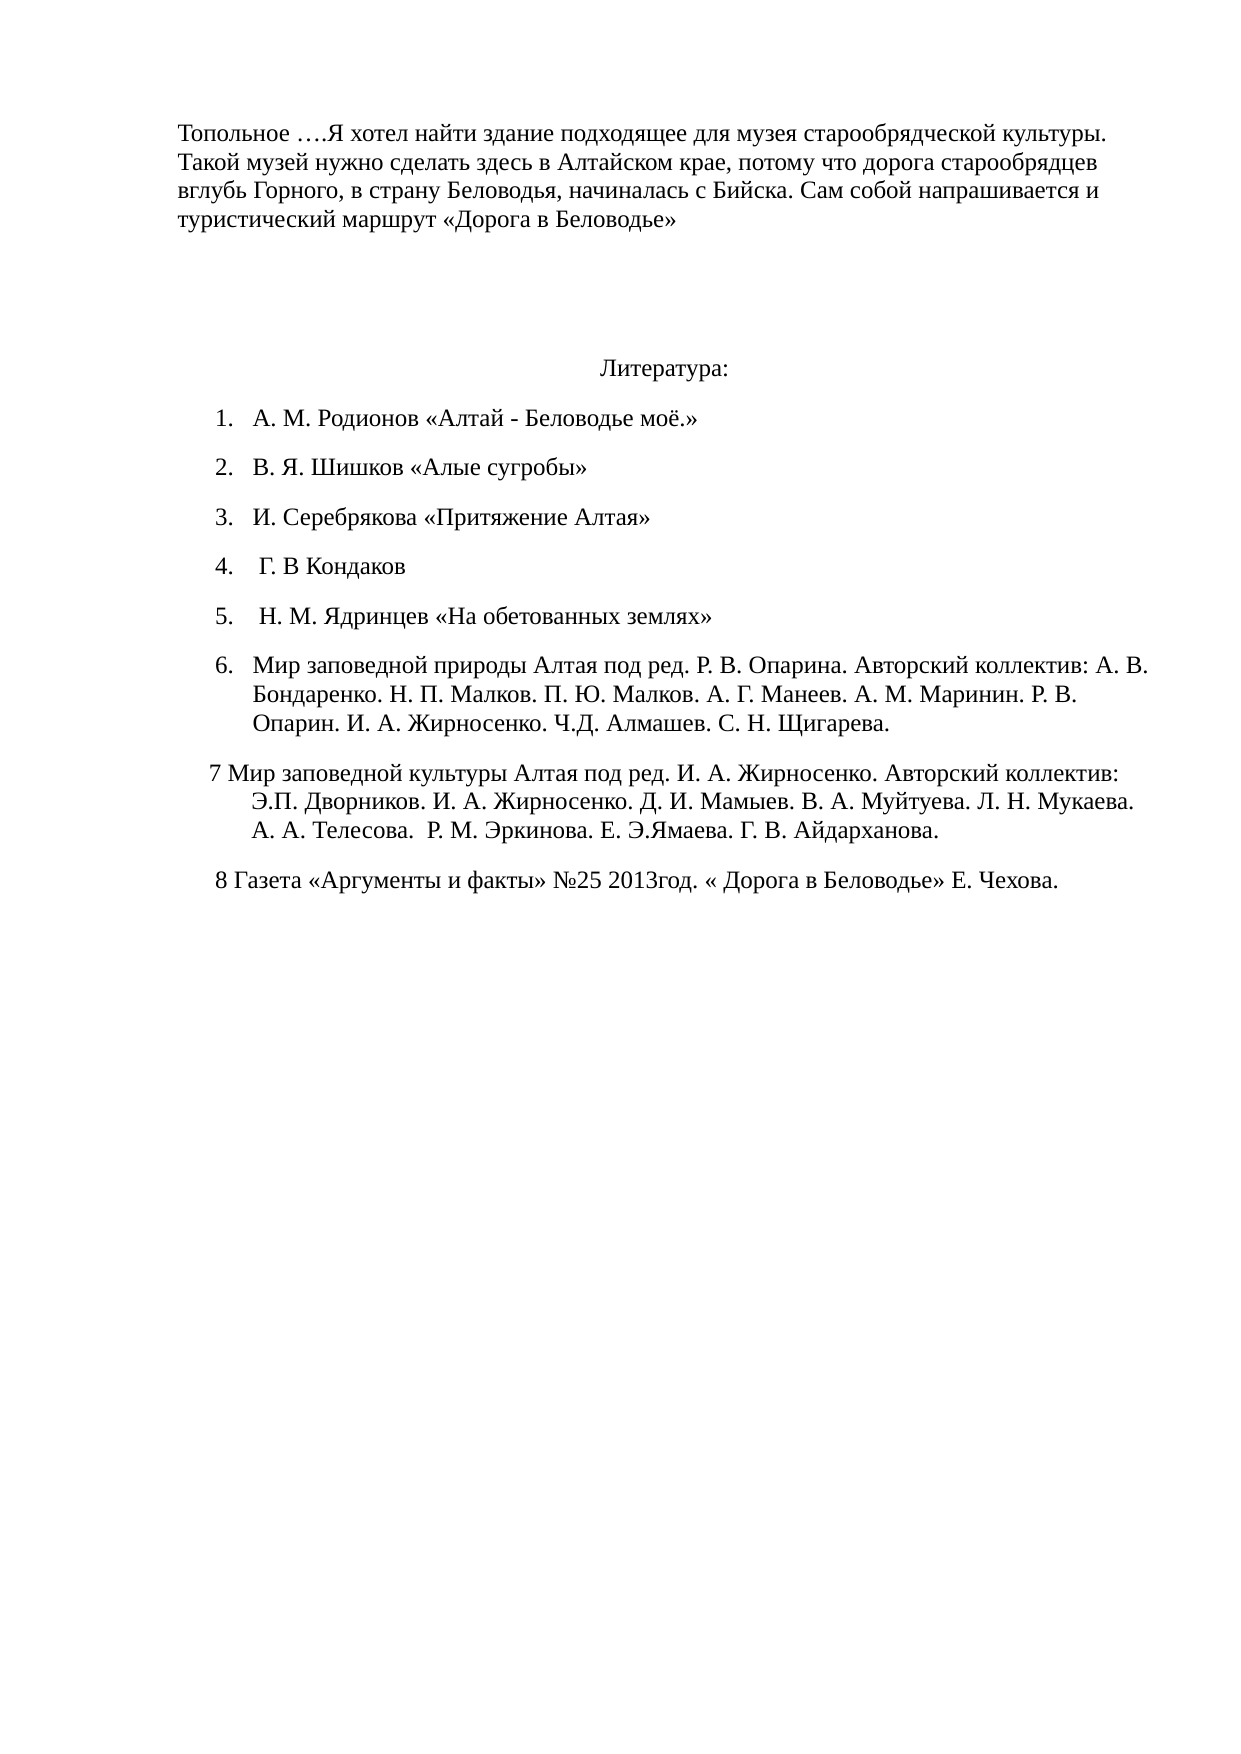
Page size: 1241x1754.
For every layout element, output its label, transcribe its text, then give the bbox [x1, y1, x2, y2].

text Топольное ….Я хотел найти здание подходящее для музея старообрядческой культуры. Такой музей нужно сделать здесь в Алтайском крае, потому что дорога старообрядцев вглубь Горного, в страну Беловодья, начиналась с Бийска. Сам собой напрашивается и туристический маршрут «Дорога в Беловодье» [177, 118, 1152, 233]
list Г. В Кондаков [215, 551, 1152, 580]
list В. Я. Шишков «Алые сугробы» [215, 452, 1152, 481]
list Мир заповедной природы Алтая под ред. Р. В. Опарина. Авторский коллектив: А. В. Бондаренко. Н. П. Малков. П. Ю. Малков. А. Г. Манеев. А. М. Маринин. Р. В. Опарин. И. А. Жирносенко. Ч.Д. Алмашев. С. Н. Щигарева. [215, 651, 1152, 737]
text 8 Газета «Аргументы и факты» №25 2013год. « Дорога в Беловодье» Е. Чехова. [177, 865, 1152, 893]
text Литература: [177, 353, 1152, 382]
text 7 Мир заповедной культуры Алтая под ред. И. А. Жирносенко. Авторский коллектив: Э.П. Дворников. И. А. Жирносенко. Д. И. Мамыев. В. А. Муйтуева. Л. Н. Мукаева. А. А. Телесова. Р. М. Эркинова. Е. Э.Ямаева. Г. В. Айдарханова. [177, 758, 1152, 844]
list А. М. Родионов «Алтай - Беловодье моё.» [215, 403, 1152, 431]
list И. Серебрякова «Притяжение Алтая» [215, 502, 1152, 531]
list Н. М. Ядринцев «На обетованных землях» [215, 601, 1152, 630]
